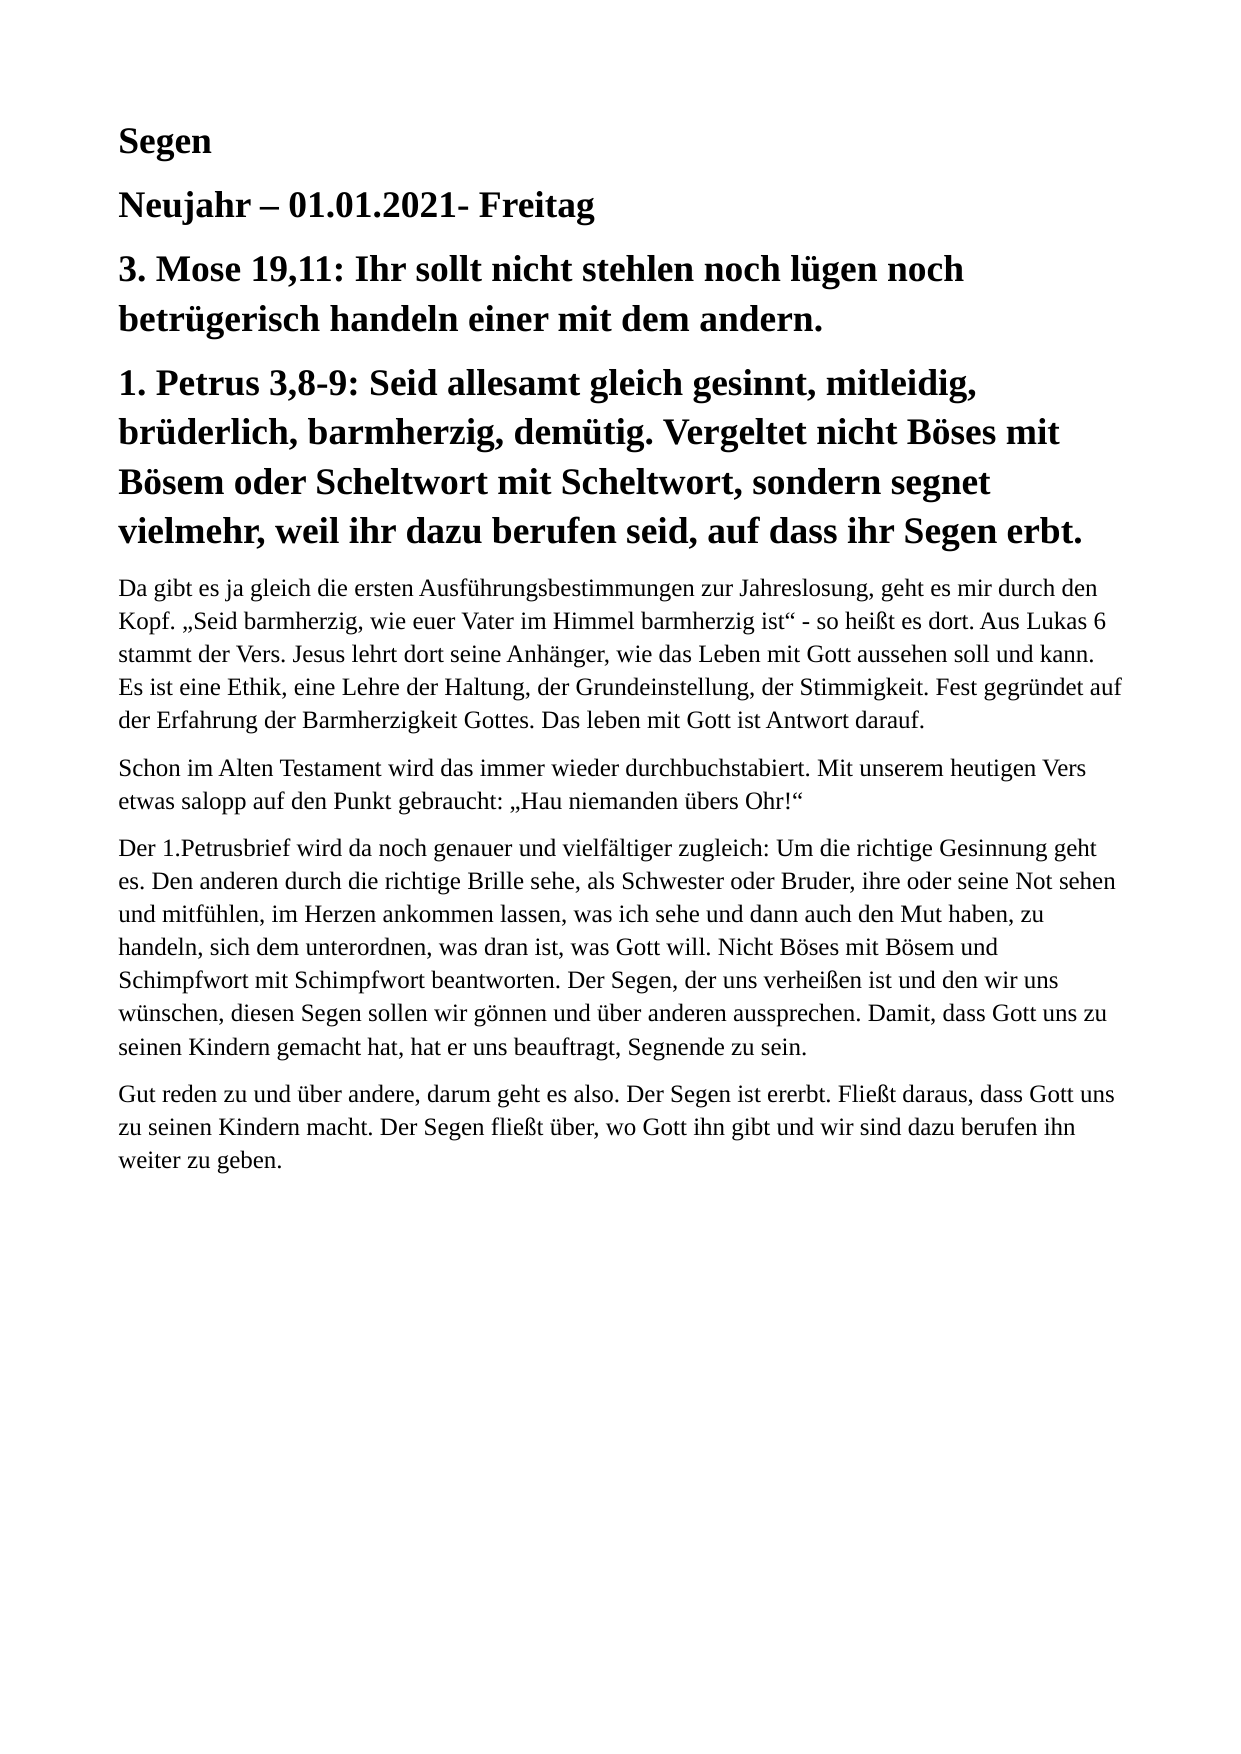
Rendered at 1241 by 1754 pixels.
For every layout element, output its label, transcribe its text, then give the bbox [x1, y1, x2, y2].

text Neujahr – 01.01.2021- Freitag [118, 182, 1122, 225]
text 1. Petrus 3,8-9: Seid allesamt gleich gesinnt, mitleidig, brüderlich, barmherzig, demütig. Vergeltet nicht Böses mit Bösem oder Scheltwort mit Scheltwort, sondern segnet vielmehr, weil ihr dazu berufen seid, auf dass ihr Segen erbt. [118, 360, 1122, 552]
text Da gibt es ja gleich die ersten Ausführungsbestimmungen zur Jahreslosung, geht es mir durch den Kopf. „Seid barmherzig, wie euer Vater im Himmel barmherzig ist“ - so heißt es dort. Aus Lukas 6 stammt der Vers. Jesus lehrt dort seine Anhänger, wie das Leben mit Gott aussehen soll und kann. Es ist eine Ethik, eine Lehre der Haltung, der Grundeinstellung, der Stimmigkeit. Fest gegründet auf der Erfahrung der Barmherzigkeit Gottes. Das leben mit Gott ist Antwort darauf. [118, 573, 1122, 734]
text Gut reden zu und über andere, darum geht es also. Der Segen ist ererbt. Fließt daraus, dass Gott uns zu seinen Kindern macht. Der Segen fließt über, wo Gott ihn gibt und wir sind dazu berufen ihn weiter zu geben. [118, 1079, 1122, 1174]
text Der 1.Petrusbrief wird da noch genauer und vielfältiger zugleich: Um die richtige Gesinnung geht es. Den anderen durch die richtige Brille sehe, als Schwester oder Bruder, ihre oder seine Not sehen und mitfühlen, im Herzen ankommen lassen, was ich sehe und dann auch den Mut haben, zu handeln, sich dem unterordnen, was dran ist, was Gott will. Nicht Böses mit Bösem und Schimpfwort mit Schimpfwort beantworten. Der Segen, der uns verheißen ist und den wir uns wünschen, diesen Segen sollen wir gönnen und über anderen aussprechen. Damit, dass Gott uns zu seinen Kindern gemacht hat, hat er uns beauftragt, Segnende zu sein. [118, 833, 1122, 1060]
text 3. Mose 19,11: Ihr sollt nicht stehlen noch lügen noch betrügerisch handeln einer mit dem andern. [118, 246, 1122, 339]
text Schon im Alten Testament wird das immer wieder durchbuchstabiert. Mit unserem heutigen Vers etwas salopp auf den Punkt gebraucht: „Hau niemanden übers Ohr!“ [118, 753, 1122, 814]
text Segen [118, 118, 1122, 161]
